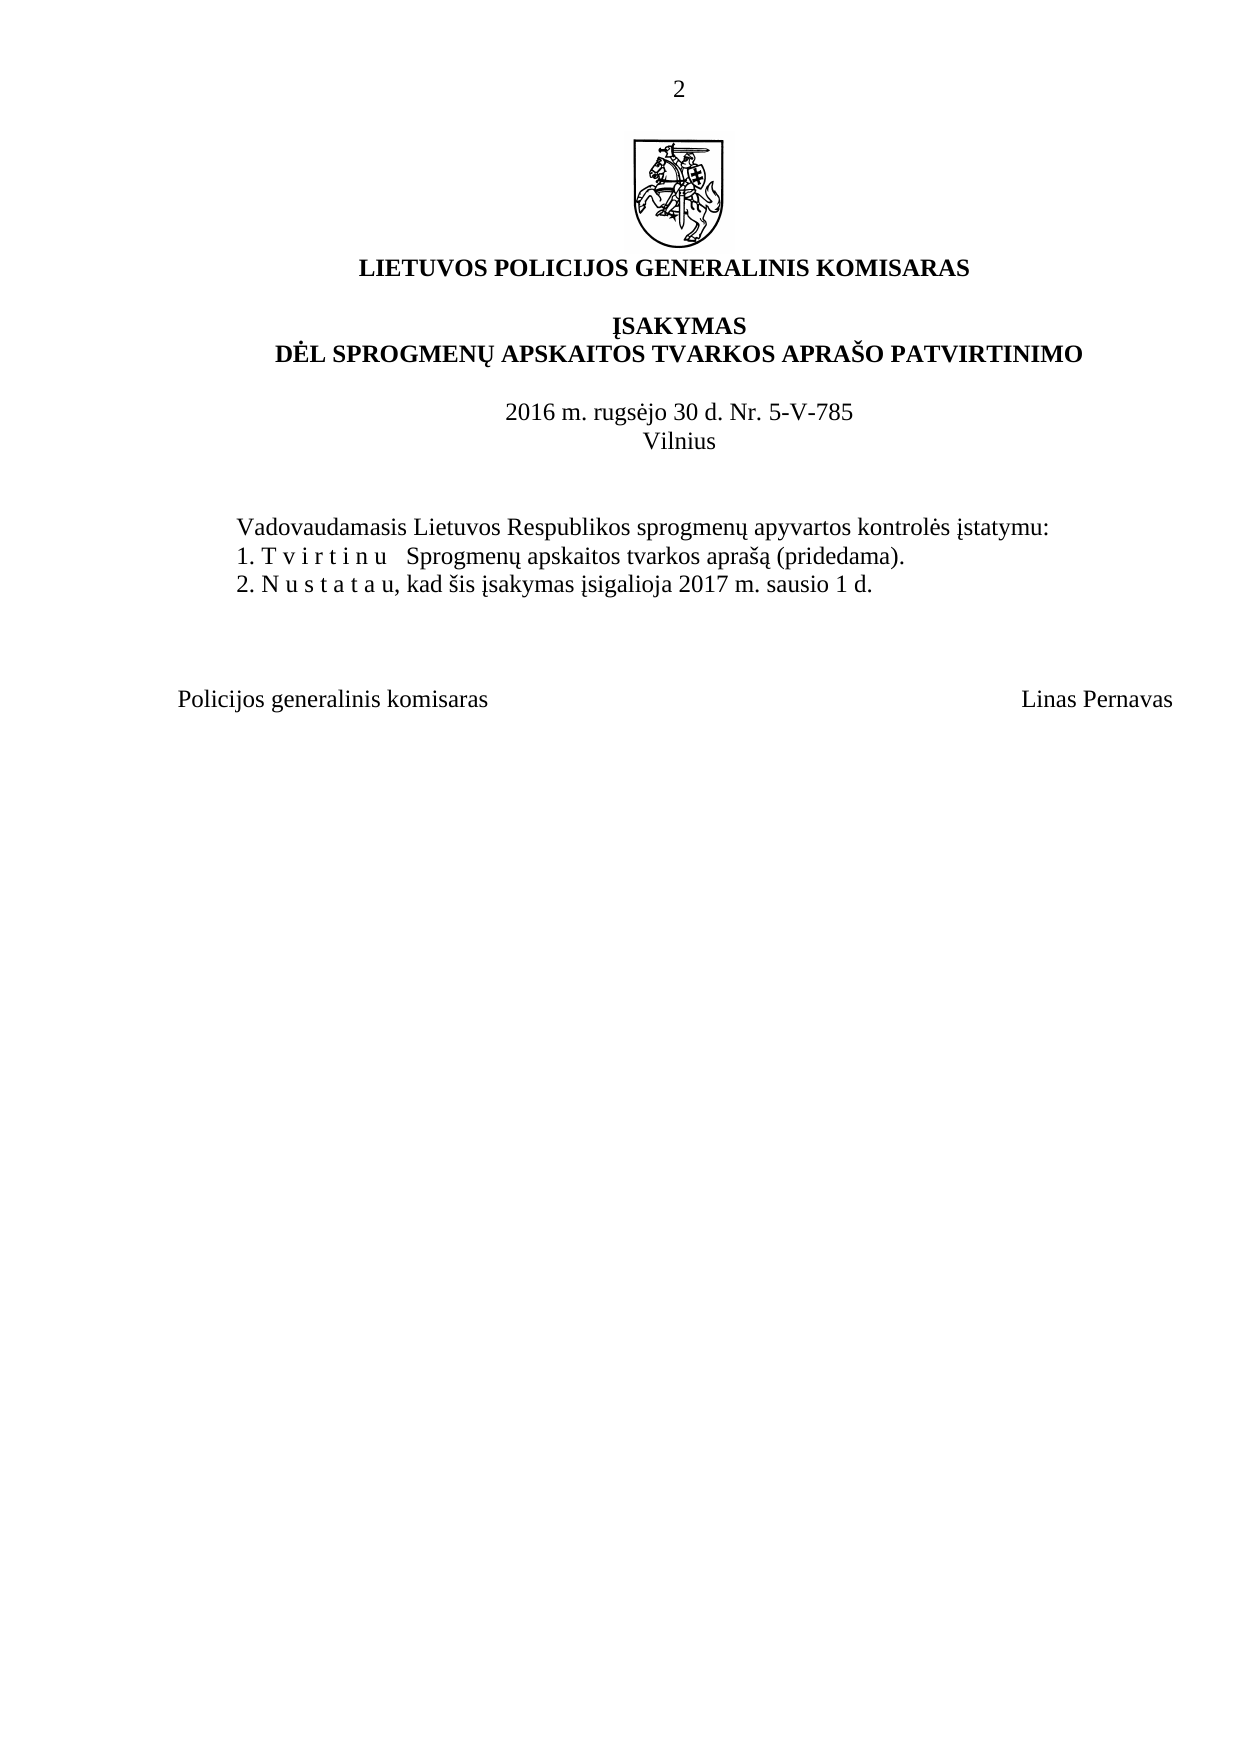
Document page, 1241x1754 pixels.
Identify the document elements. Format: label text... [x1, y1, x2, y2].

text 2. Nustatau, kad šis įsakymas įsigalioja 2017 m. sausio 1 d. [177, 569, 1181, 598]
text 1. Tvirtinu Sprogmenų apskaitos tvarkos aprašą (pridedama). [177, 541, 1181, 569]
subtitle LIETUVOS POLICIJOS GENERALINIS KOMISARAS [148, 253, 1181, 282]
text Policijos generalinis komisaras Linas Pernavas [177, 684, 1181, 713]
subtitle Įsakymas [177, 311, 1181, 339]
text 2016 m. rugsėjo 30 d. Nr. 5-V-785 [177, 397, 1181, 426]
text Vadovaudamasis Lietuvos Respublikos sprogmenų apyvartos kontrolės įstatymu: [177, 512, 1181, 541]
text DĖL SPROGMENŲ APSKAITOS TVARKOS APRAŠO PATVIRTINIMO [177, 339, 1181, 368]
text Vilnius [177, 426, 1181, 454]
